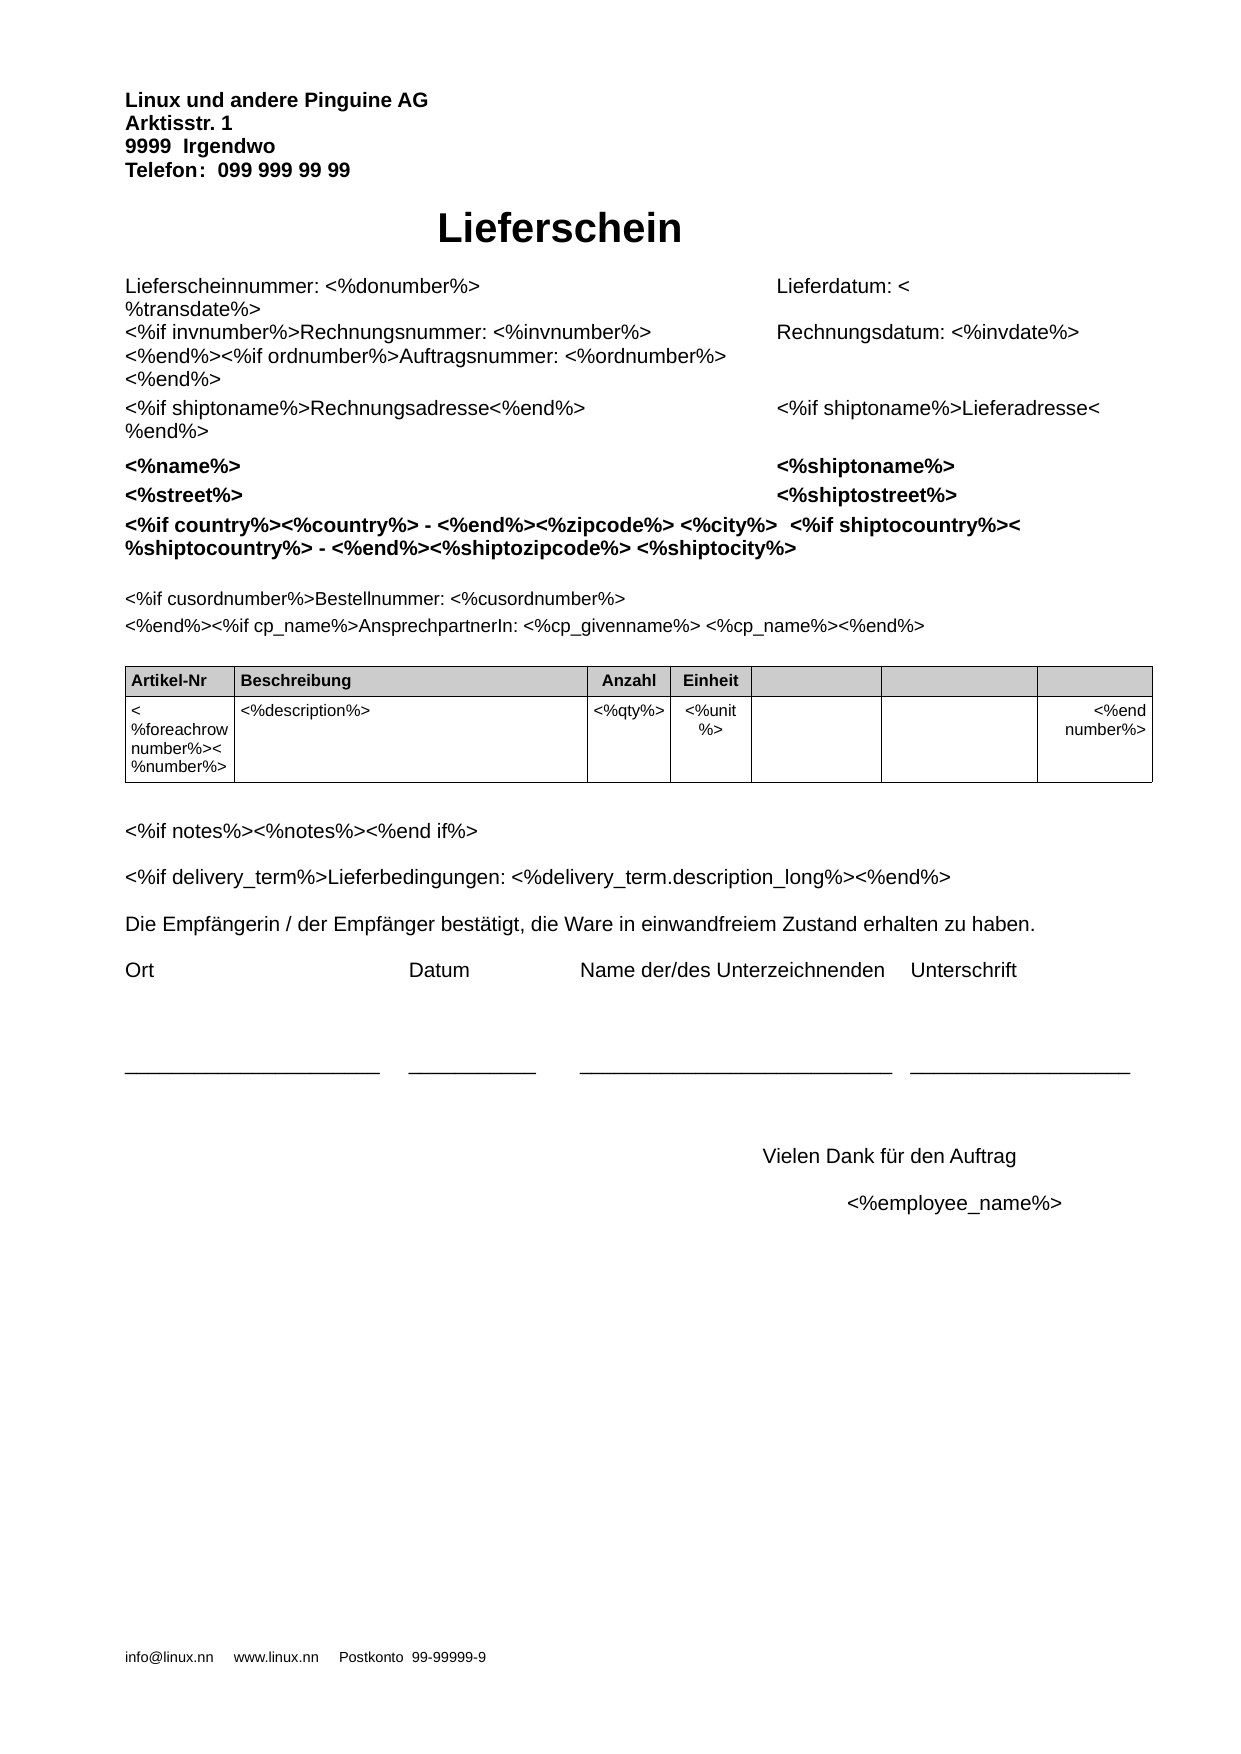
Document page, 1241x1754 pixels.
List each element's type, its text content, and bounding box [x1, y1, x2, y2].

table_header Beschreibung [235, 667, 587, 696]
table_cell <%description%> [235, 697, 587, 782]
table_header Einheit [671, 667, 751, 696]
text ______________________ ___________ ___________________________ ___________________ [125, 1052, 1152, 1075]
text Lieferscheinnummer: <%donumber%> Lieferdatum: <%transdate%> <%if invnumber%>Rechnungsnummer: <%invnumber%> Rechnungsdatum: <%invdate%> <%end%><%if ordnumber%>Auftragsnummer: <%ordnumber%> <%end%> [125, 274, 1152, 391]
text Linux und andere Pinguine AG [125, 88, 1152, 112]
table_cell <%end number%> [1038, 697, 1152, 782]
table_header [752, 667, 881, 696]
text <%street%> <%shiptostreet%> [125, 484, 1152, 507]
text Vielen Dank für den Auftrag [125, 1145, 1152, 1168]
table_header [1038, 667, 1152, 696]
text <%if delivery_term%>Lieferbedingungen: <%delivery_term.description_long%><%end%> [125, 866, 1152, 889]
text <%if country%><%country%> - <%end%><%zipcode%> <%city%> <%if shiptocountry%><%shiptocountry%> - <%end%><%shiptozipcode%> <%shiptocity%> [125, 513, 1152, 583]
table_header Artikel-Nr [126, 667, 234, 696]
table_header [882, 667, 1037, 696]
text <%end%><%if cp_name%>AnsprechpartnerIn: <%cp_givenname%> <%cp_name%><%end%> [125, 616, 1152, 637]
table_cell <%foreachrow number%><%number%> [126, 697, 234, 782]
text <%if shiptoname%>Rechnungsadresse<%end%> <%if shiptoname%>Lieferadresse<%end%> [125, 397, 1152, 443]
text <%employee_name%> [125, 1191, 1152, 1214]
text Ort Datum Name der/des Unterzeichnenden Unterschrift [125, 959, 1152, 982]
text Die Empfängerin / der Empfänger bestätigt, die Ware in einwandfreiem Zustand erhalten zu haben. [125, 912, 1152, 936]
table_cell <%qty%> [588, 697, 670, 782]
text <%if cusordnumber%>Bestellnummer: <%cusordnumber%> [125, 589, 1152, 610]
text <%name%> <%shiptoname%> [125, 455, 1152, 478]
table_cell [882, 697, 1037, 782]
text Arktisstr. 1 [125, 112, 1152, 135]
text Lieferschein [125, 205, 1152, 251]
table_cell [752, 697, 881, 782]
text 9999 Irgendwo Telefon : 099 999 99 99 [125, 135, 1152, 181]
table_header Anzahl [588, 667, 670, 696]
table_cell <%unit%> [671, 697, 751, 782]
text <%if notes%><%notes%><%end if%> [125, 819, 1152, 843]
